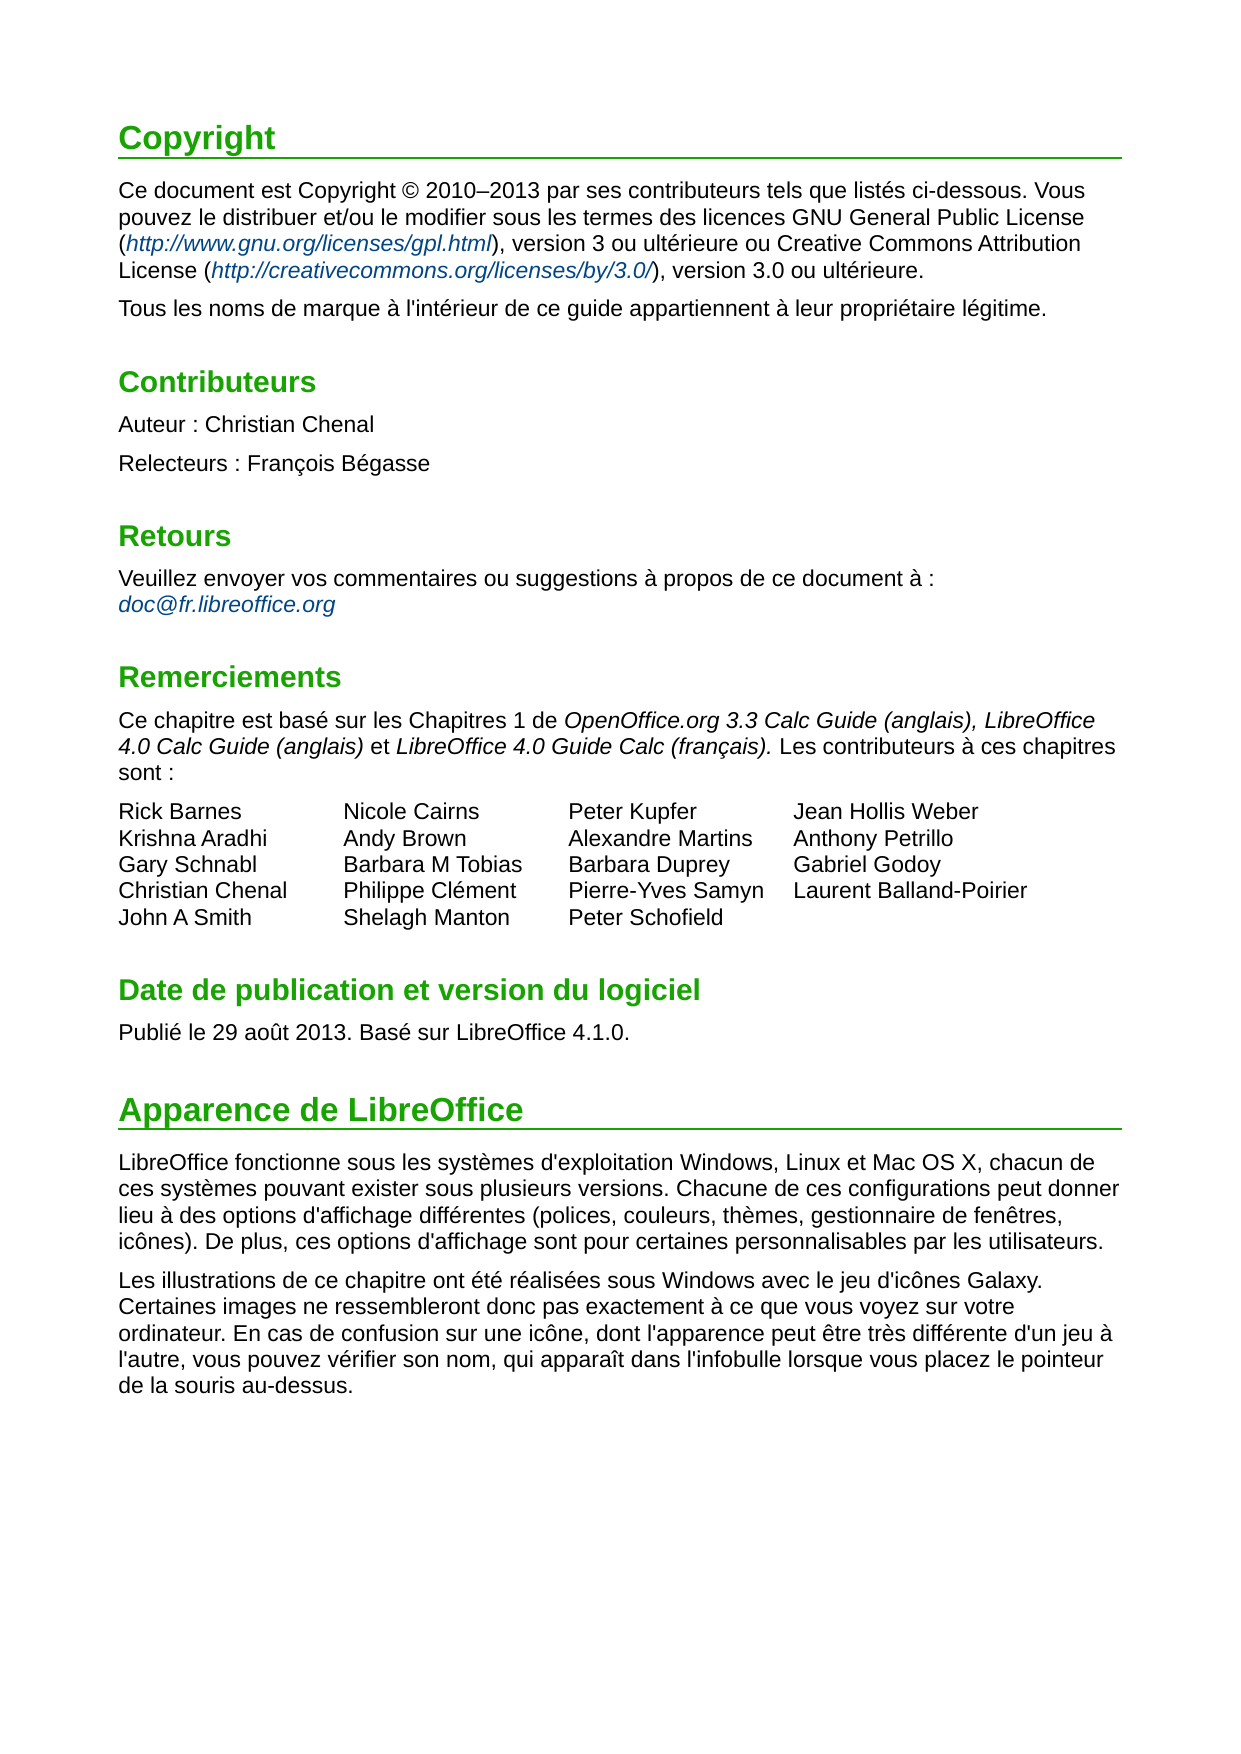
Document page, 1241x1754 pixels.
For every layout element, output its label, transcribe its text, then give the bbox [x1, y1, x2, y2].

text Tous les noms de marque à l'intérieur de ce guide appartiennent à leur propriétaire légitime. [118, 295, 1122, 322]
subtitle Apparence de LibreOffice [118, 1089, 1122, 1128]
subtitle Copyright [118, 118, 1122, 157]
text Retours [118, 518, 1122, 552]
text Remerciements [118, 659, 1122, 694]
text Relecteurs : François Bégasse [118, 449, 1122, 476]
text Veuillez envoyer vos commentaires ou suggestions à propos de ce document à : doc@fr.libreoffice.org [118, 565, 1122, 618]
text Date de publication et version du logiciel [118, 972, 1122, 1006]
text Ce document est Copyright © 2010–2013 par ses contributeurs tels que listés ci-dessous. Vous pouvez le distribuer et/ou le modifier sous les termes des licences GNU General Public License (http://www.gnu.org/licenses/gpl.html), version 3 ou ultérieure ou Creative Commons Attribution License (http://creativecommons.org/licenses/by/3.0/), version 3.0 ou ultérieure. [118, 177, 1122, 283]
text Publié le 29 août 2013. Basé sur LibreOffice 4.1.0. [118, 1019, 1122, 1045]
text Ce chapitre est basé sur les Chapitres 1 de OpenOffice.org 3.3 Calc Guide (anglais), LibreOffice 4.0 Calc Guide (anglais) et LibreOffice 4.0 Guide Calc (français). Les contributeurs à ces chapitres sont : [118, 707, 1122, 786]
text Les illustrations de ce chapitre ont été réalisées sous Windows avec le jeu d'icônes Galaxy. Certaines images ne ressembleront donc pas exactement à ce que vous voyez sur votre ordinateur. En cas de confusion sur une icône, dont l'apparence peut être très différente d'un jeu à l'autre, vous pouvez vérifier son nom, qui apparaît dans l'infobulle lorsque vous placez le pointeur de la souris au-dessus. [118, 1267, 1122, 1399]
text Auteur : Christian Chenal [118, 411, 1122, 437]
text Rick Barnes Nicole Cairns Peter Kupfer Jean Hollis Weber Krishna Aradhi Andy Brown Alexandre Martins Anthony Petrillo Gary Schnabl Barbara M Tobias Barbara Duprey Gabriel Godoy Christian Chenal Philippe Clément Pierre-Yves Samyn Laurent Balland-Poirier John A Smith Shelagh Manton Peter Schofield [118, 798, 1122, 930]
text Contributeurs [118, 364, 1122, 398]
text LibreOffice fonctionne sous les systèmes d'exploitation Windows, Linux et Mac OS X, chacun de ces systèmes pouvant exister sous plusieurs versions. Chacune de ces configurations peut donner lieu à des options d'affichage différentes (polices, couleurs, thèmes, gestionnaire de fenêtres, icônes). De plus, ces options d'affichage sont pour certaines personnalisables par les utilisateurs. [118, 1149, 1122, 1254]
